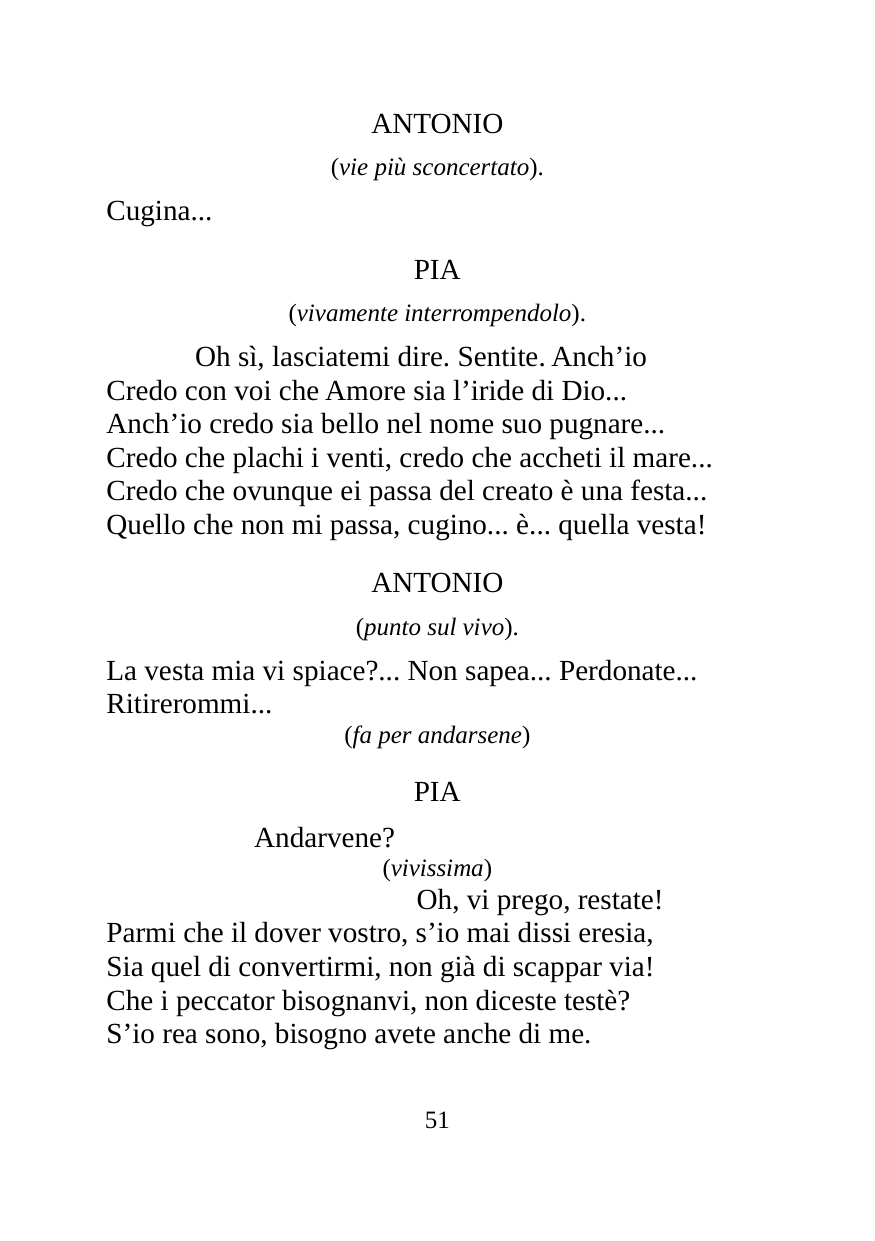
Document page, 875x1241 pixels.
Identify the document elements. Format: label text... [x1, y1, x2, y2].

text Anch’io credo sia bello nel nome suo pugnare... [106, 406, 768, 440]
text Che i peccator bisognanvi, non diceste testè? [106, 983, 768, 1016]
text Credo che ovunque ei passa del creato è una festa... [106, 473, 768, 507]
text Oh, vi prego, restate! [416, 882, 768, 916]
text Parmi che il dover vostro, s’io mai dissi eresia, [106, 916, 768, 949]
text Oh sì, lasciatemi dire. Sentite. Anch’io [195, 339, 768, 373]
text S’io rea sono, bisogno avete anche di me. [106, 1016, 768, 1050]
text La vesta mia vi spiace?... Non sapea... Perdonate... [106, 653, 768, 686]
text (fa per andarsene) [106, 720, 768, 749]
text (vivamente interrompendolo). [106, 298, 768, 327]
text ANTONIO [106, 566, 768, 599]
text Quello che non mi passa, cugino... è... quella vesta! [106, 507, 768, 541]
text ANTONIO [106, 106, 768, 140]
text PIA [106, 774, 768, 807]
text Ritirerommi... [106, 686, 768, 720]
text Credo con voi che Amore sia l’iride di Dio... [106, 373, 768, 406]
text (vie più sconcertato). [106, 152, 768, 181]
text PIA [106, 252, 768, 286]
text Andarvene? [254, 820, 768, 853]
text Sia quel di convertirmi, non già di scappar via! [106, 949, 768, 983]
text Credo che plachi i venti, credo che accheti il mare... [106, 440, 768, 473]
text Cugina... [106, 193, 768, 227]
text (vivissima) [106, 853, 768, 882]
text (punto sul vivo). [106, 612, 768, 640]
